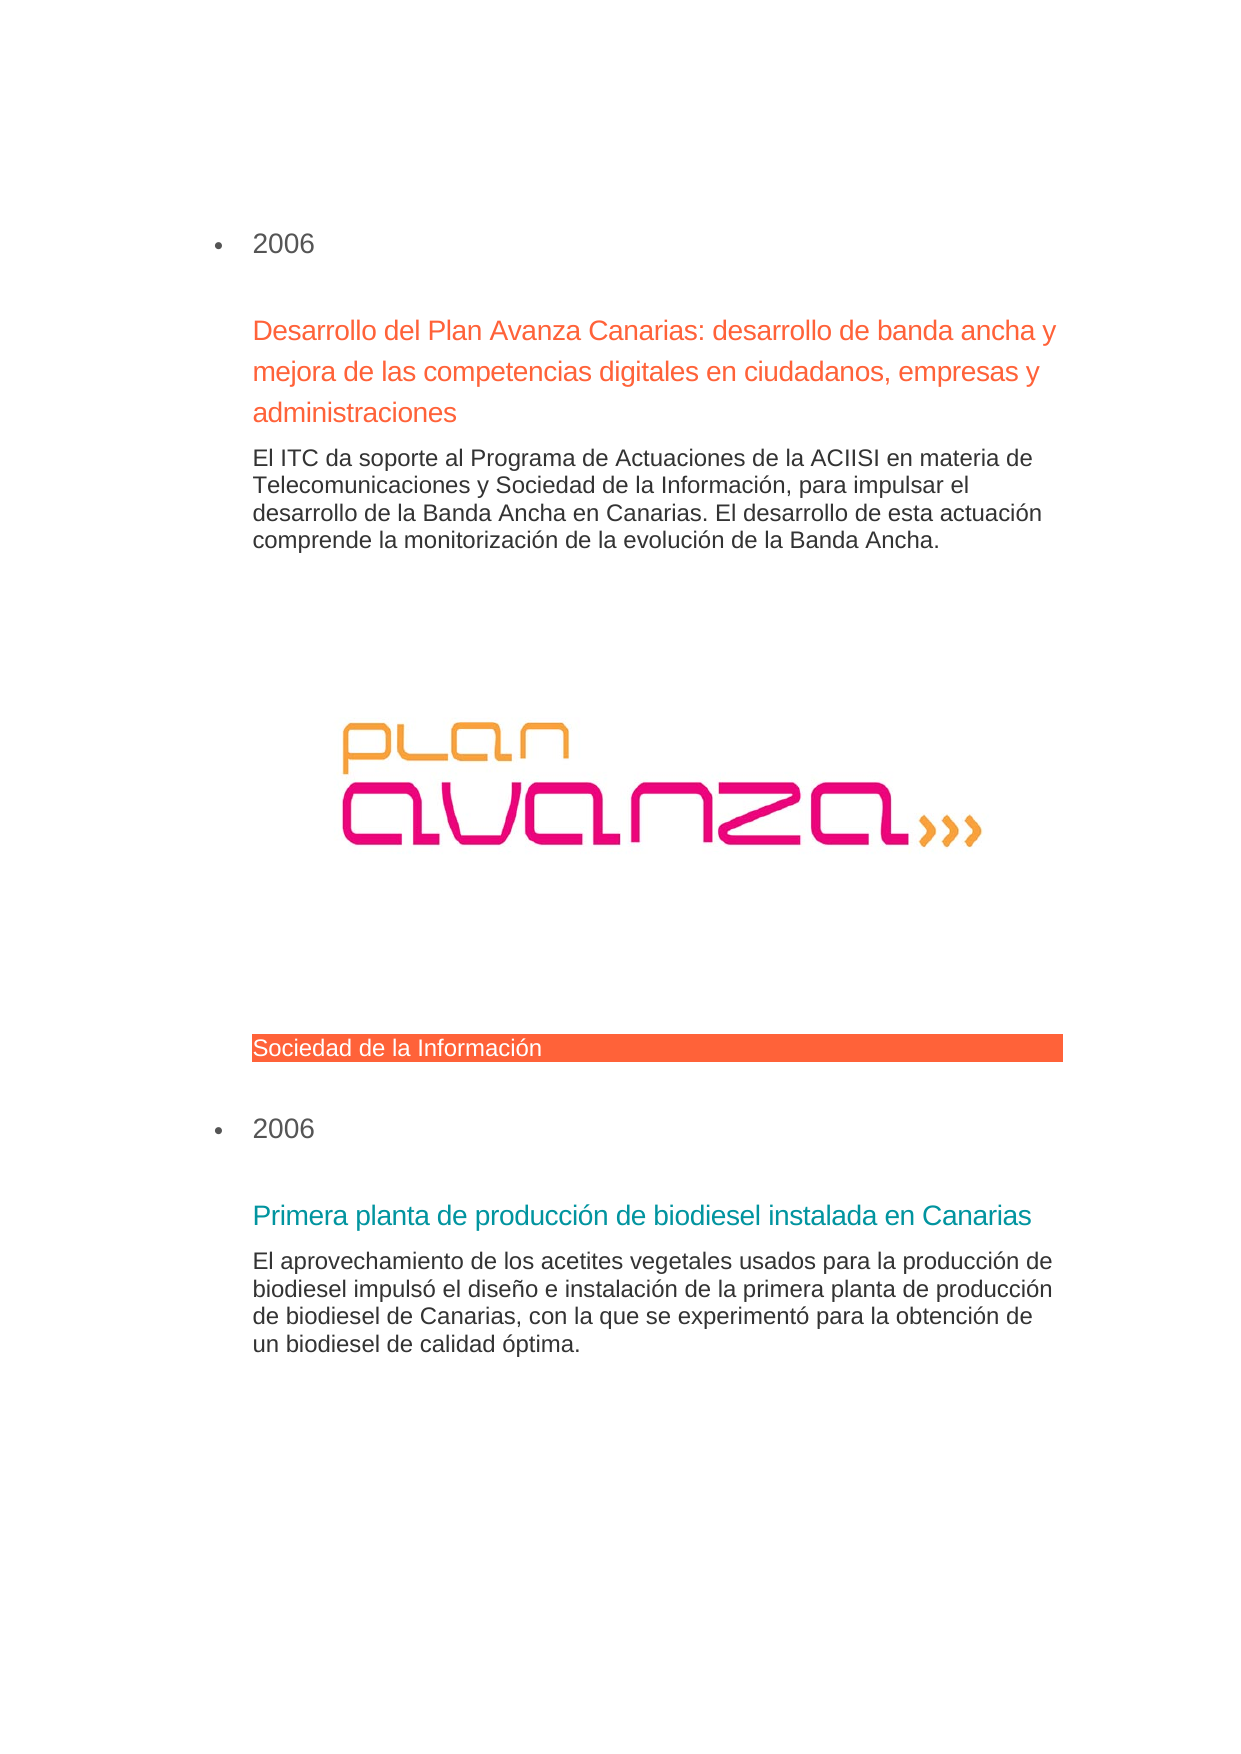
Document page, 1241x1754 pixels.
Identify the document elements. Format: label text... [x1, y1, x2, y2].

subtitle Primera planta de producción de biodiesel instalada en Canarias [252, 1191, 1063, 1231]
list 2006 [215, 227, 1063, 259]
text El ITC da soporte al Programa de Actuaciones de la ACIISI en materia de Telecomunicaciones y Sociedad de la Información, para impulsar el desarrollo de la Banda Ancha en Canarias. El desarrollo de esta actuación comprende la monitorización de la evolución de la Banda Ancha. [252, 444, 1063, 554]
text El aprovechamiento de los acetites vegetales usados para la producción de biodiesel impulsó el diseño e instalación de la primera planta de producción de biodiesel de Canarias, con la que se experimentó para la obtención de un biodiesel de calidad óptima. [252, 1247, 1063, 1357]
subtitle Desarrollo del Plan Avanza Canarias: desarrollo de banda ancha y mejora de las competencias digitales en ciudadanos, empresas y administraciones [252, 306, 1063, 428]
text Sociedad de la Información [252, 1034, 1063, 1062]
list 2006 [215, 1112, 1063, 1144]
